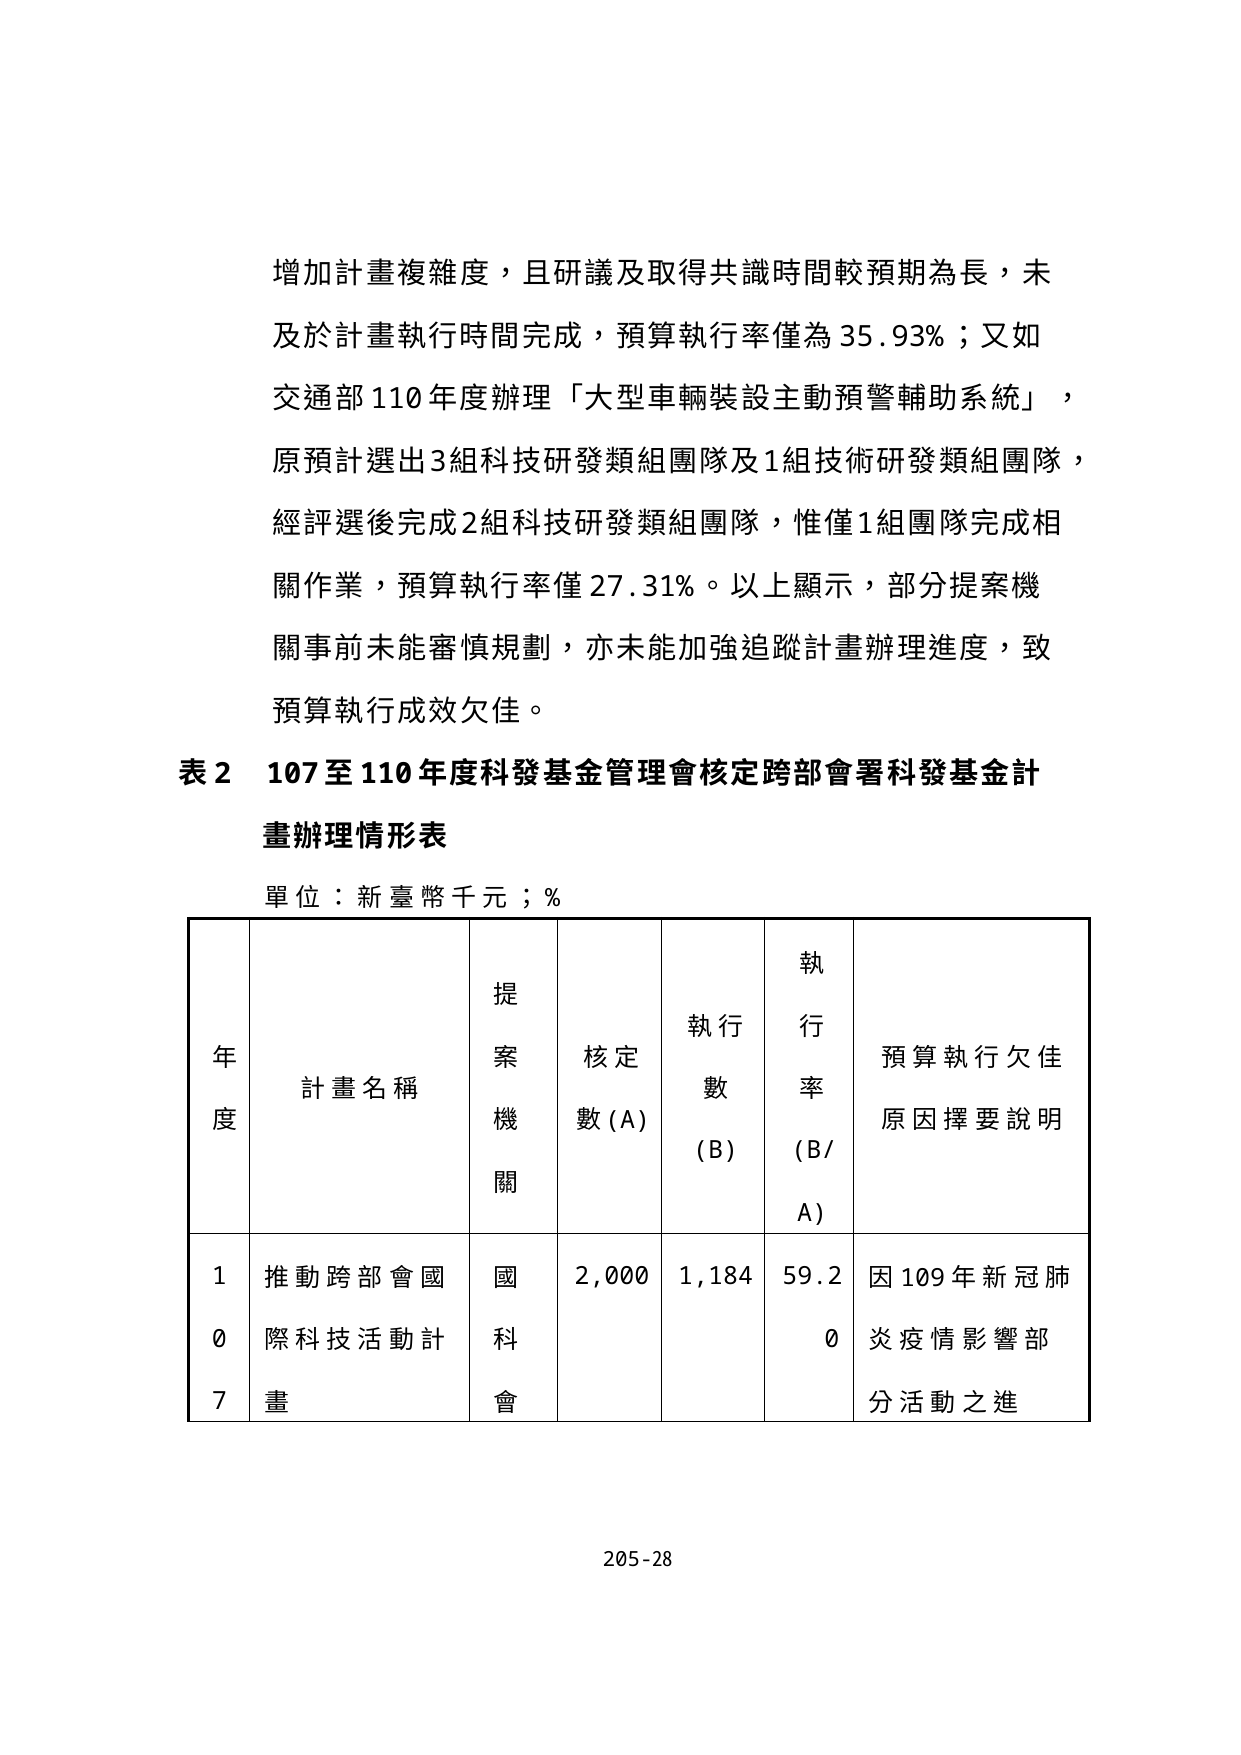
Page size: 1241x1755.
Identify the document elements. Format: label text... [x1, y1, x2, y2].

text 參據國科會提供107至110年度跨部會署科發基金計畫執行情形(詳表2)，部分跨部會署科發基金計畫預算執行率偏低，如國科會科技辦公室107年度辦理「產業策略會議推動計畫」，原規劃針對「5G」及「影像顯示」議題，辦理產業策略規劃會議及協調促成相關具體推動方案，因諮詢專家建議並經內部討論，決議調整計畫探討範疇，增加計畫複雜度，且研議及取得共識時間較預期為長，未及於計畫執行時間完成，預算執行率僅為35.93%；又如交通部110年度辦理「大型車輛裝設主動預警輔助系統」，原預計選出3組科技研發類組團隊及1組技術研發類組團隊，經評選後完成2組科技研發類組團隊，惟僅1組團隊完成相關作業，預算執行率僅27.31%。以上顯示，部分提案機關事前未能審慎規劃，亦未能加強追蹤計畫辦理進度，致預算執行成效欠佳。 [266, 229, 1063, 729]
table_cell 107 [190, 1234, 249, 1421]
table_header 年度 [190, 920, 249, 1232]
table_header 核定數(A) [558, 920, 661, 1232]
table_header 執行率(B/A) [765, 920, 853, 1232]
table_cell 因109年新冠肺炎疫情影響部分活動之進 [854, 1234, 1088, 1421]
table_header 提案機關 [470, 920, 557, 1232]
table_cell 59.20 [765, 1234, 853, 1421]
table_cell 推動跨部會國際科技活動計畫 [250, 1234, 469, 1421]
table_header 執行數(B) [662, 920, 764, 1232]
text 表2 107至110年度科發基金管理會核定跨部會署科發基金計畫辦理情形表 單位：新臺幣千元；% [177, 729, 1063, 917]
table_cell 國科會 [470, 1234, 557, 1421]
table_cell 2,000 [558, 1234, 661, 1421]
table_cell 1,184 [662, 1234, 764, 1421]
table_header 預算執行欠佳原因擇要說明 [854, 920, 1088, 1232]
table_header 計畫名稱 [250, 920, 469, 1232]
